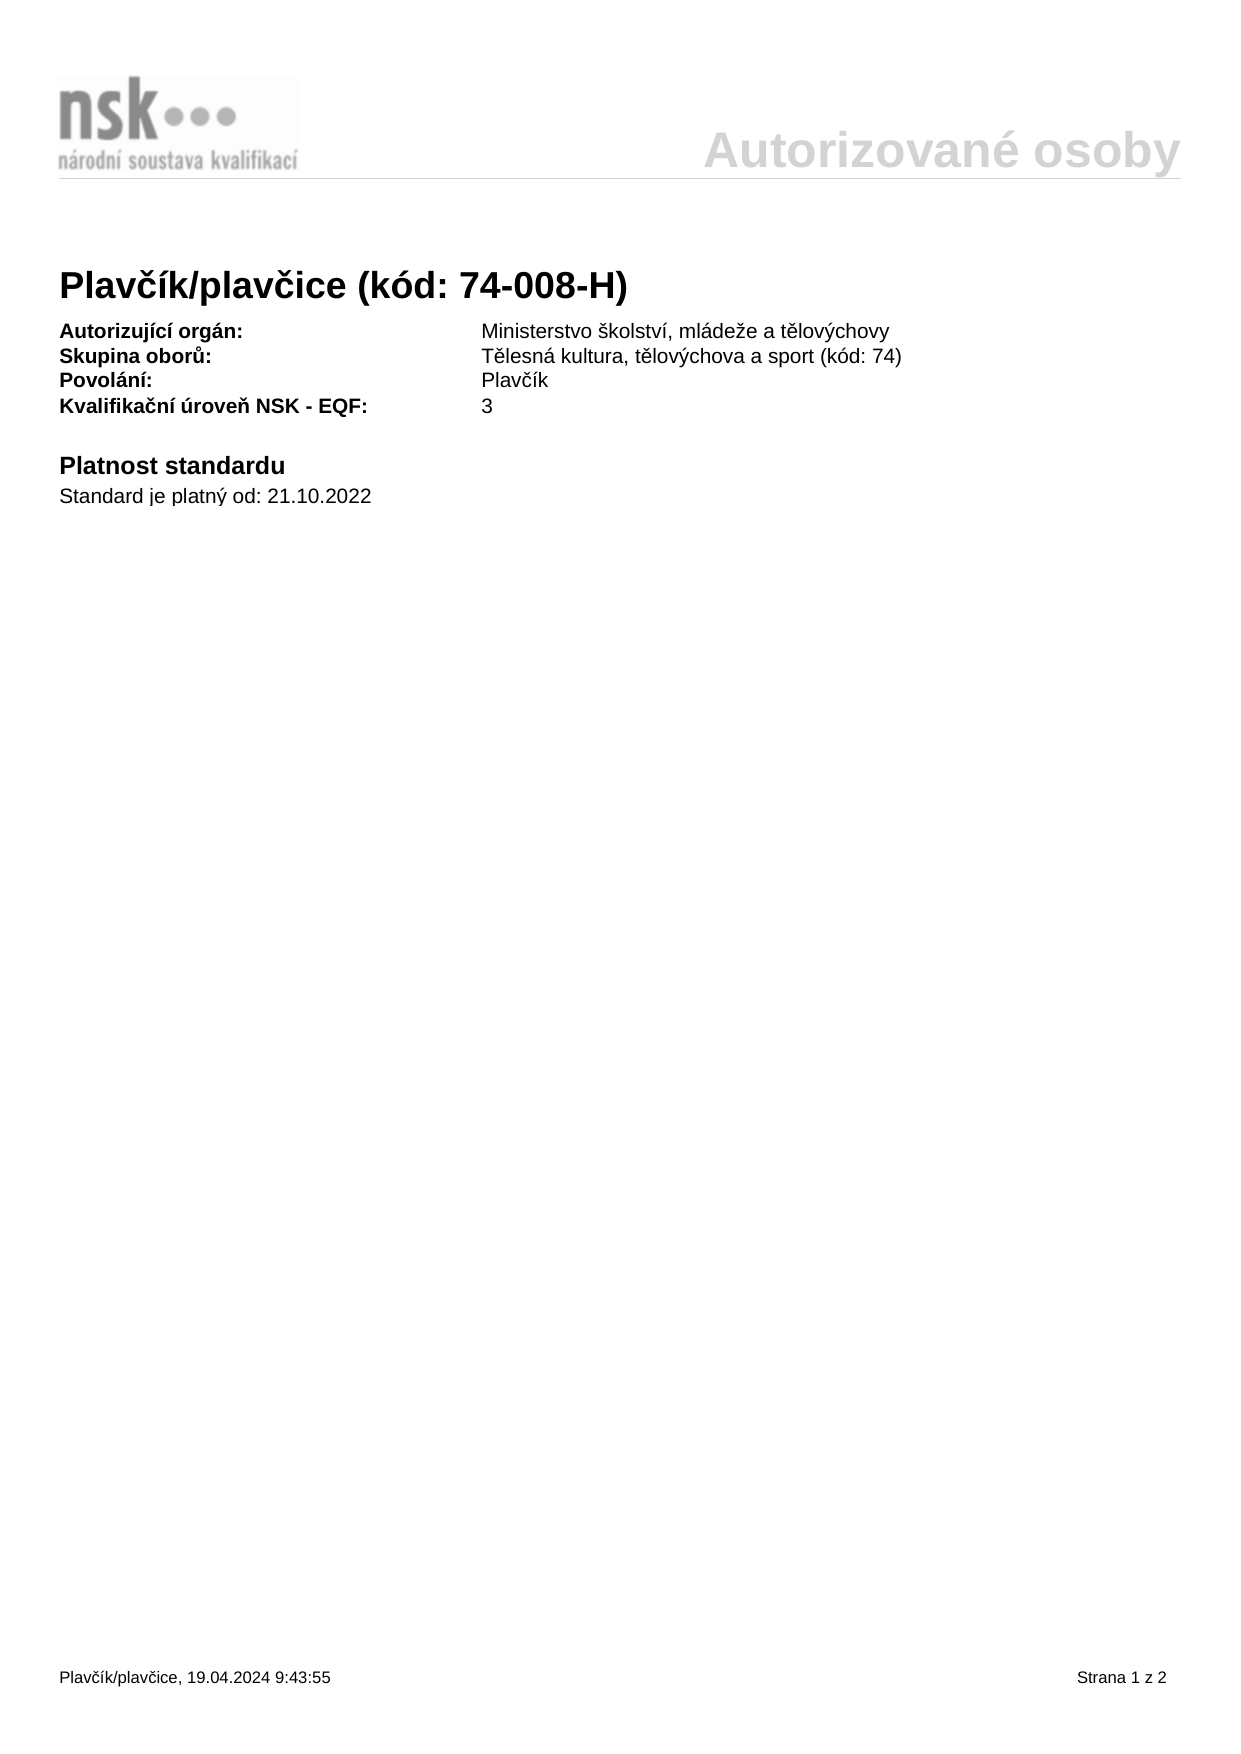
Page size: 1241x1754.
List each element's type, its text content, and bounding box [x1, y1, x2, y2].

table_cell [618, 307, 626, 319]
table_cell [1167, 806, 1181, 1106]
table_cell [119, 806, 481, 1106]
table_cell [119, 1106, 481, 1383]
table_cell [626, 418, 860, 447]
table_cell [1167, 1106, 1181, 1383]
picture [57, 59, 619, 172]
table_cell [59, 806, 119, 1106]
table_cell [119, 307, 481, 319]
table_cell [59, 172, 119, 178]
table_cell [481, 506, 617, 806]
table_cell [886, 196, 1167, 224]
table_cell [886, 506, 1167, 806]
table_cell [886, 307, 1167, 319]
table_cell [618, 806, 626, 1106]
table_cell [860, 418, 886, 447]
table_cell Plavčík/plavčice, 19.04.2024 9:43:55 [59, 1660, 860, 1696]
table_cell [860, 506, 886, 806]
table_cell [618, 172, 626, 178]
table_cell Plavčík [481, 368, 1181, 393]
table_cell [886, 1384, 1167, 1659]
table_cell [119, 172, 481, 178]
table_cell 3 [481, 394, 1181, 417]
table_cell Kvalifikační úroveň NSK - EQF: [59, 394, 481, 417]
table_cell [618, 506, 626, 806]
table_cell [626, 506, 860, 806]
table_cell [626, 1106, 860, 1383]
table_cell [481, 806, 617, 1106]
table_cell [618, 196, 626, 224]
table_cell [59, 307, 119, 319]
table_cell [860, 1106, 886, 1383]
table_cell [626, 196, 860, 224]
table_cell Ministerstvo školství, mládeže a tělovýchovy [481, 319, 1181, 344]
table_cell Skupina oborů: [59, 344, 481, 368]
table_cell Platnost standardu [59, 448, 1181, 483]
table_cell Povolání: [59, 368, 481, 392]
table_cell [860, 307, 886, 319]
table_cell [886, 418, 1167, 447]
table_cell [59, 196, 119, 224]
table_cell [119, 506, 481, 806]
table_cell [626, 806, 860, 1106]
table_cell [1167, 196, 1181, 224]
table_cell [1167, 506, 1181, 806]
table_cell [1167, 418, 1181, 447]
table_cell Tělesná kultura, tělovýchova a sport (kód: 74) [481, 344, 1181, 368]
table_cell [618, 1106, 626, 1383]
table_cell [860, 1384, 886, 1659]
table_cell [119, 418, 481, 447]
table_cell [626, 307, 860, 319]
table_cell [626, 1384, 860, 1659]
table_cell [860, 196, 886, 224]
table_cell [1167, 1660, 1181, 1696]
table_cell [481, 1106, 617, 1383]
table_cell [59, 1106, 119, 1383]
table_cell [59, 1384, 119, 1659]
table_cell [1167, 307, 1181, 319]
table_cell [886, 1106, 1167, 1383]
table_cell [59, 418, 119, 447]
table_cell [59, 179, 1181, 196]
table_cell [481, 172, 617, 178]
table_cell [481, 1384, 617, 1659]
table_cell [119, 196, 481, 224]
table_cell [618, 1384, 626, 1659]
table_cell [481, 196, 617, 224]
table_header Autorizované osoby [626, 59, 1181, 178]
table_cell Plavčík/plavčice (kód: 74-008-H) [59, 224, 1181, 307]
table_cell [481, 307, 617, 319]
table_cell [618, 418, 626, 447]
table_cell [481, 418, 617, 447]
table_cell Standard je platný od: 21.10.2022 [59, 484, 1181, 506]
table_header [619, 59, 626, 172]
table_cell [59, 506, 119, 806]
table_cell [119, 1384, 481, 1659]
table_cell Strana 1 z 2 [860, 1660, 1167, 1696]
table_cell [886, 806, 1167, 1106]
table_cell Autorizující orgán: [59, 319, 481, 343]
table_cell [860, 806, 886, 1106]
table_cell [1167, 1384, 1181, 1659]
